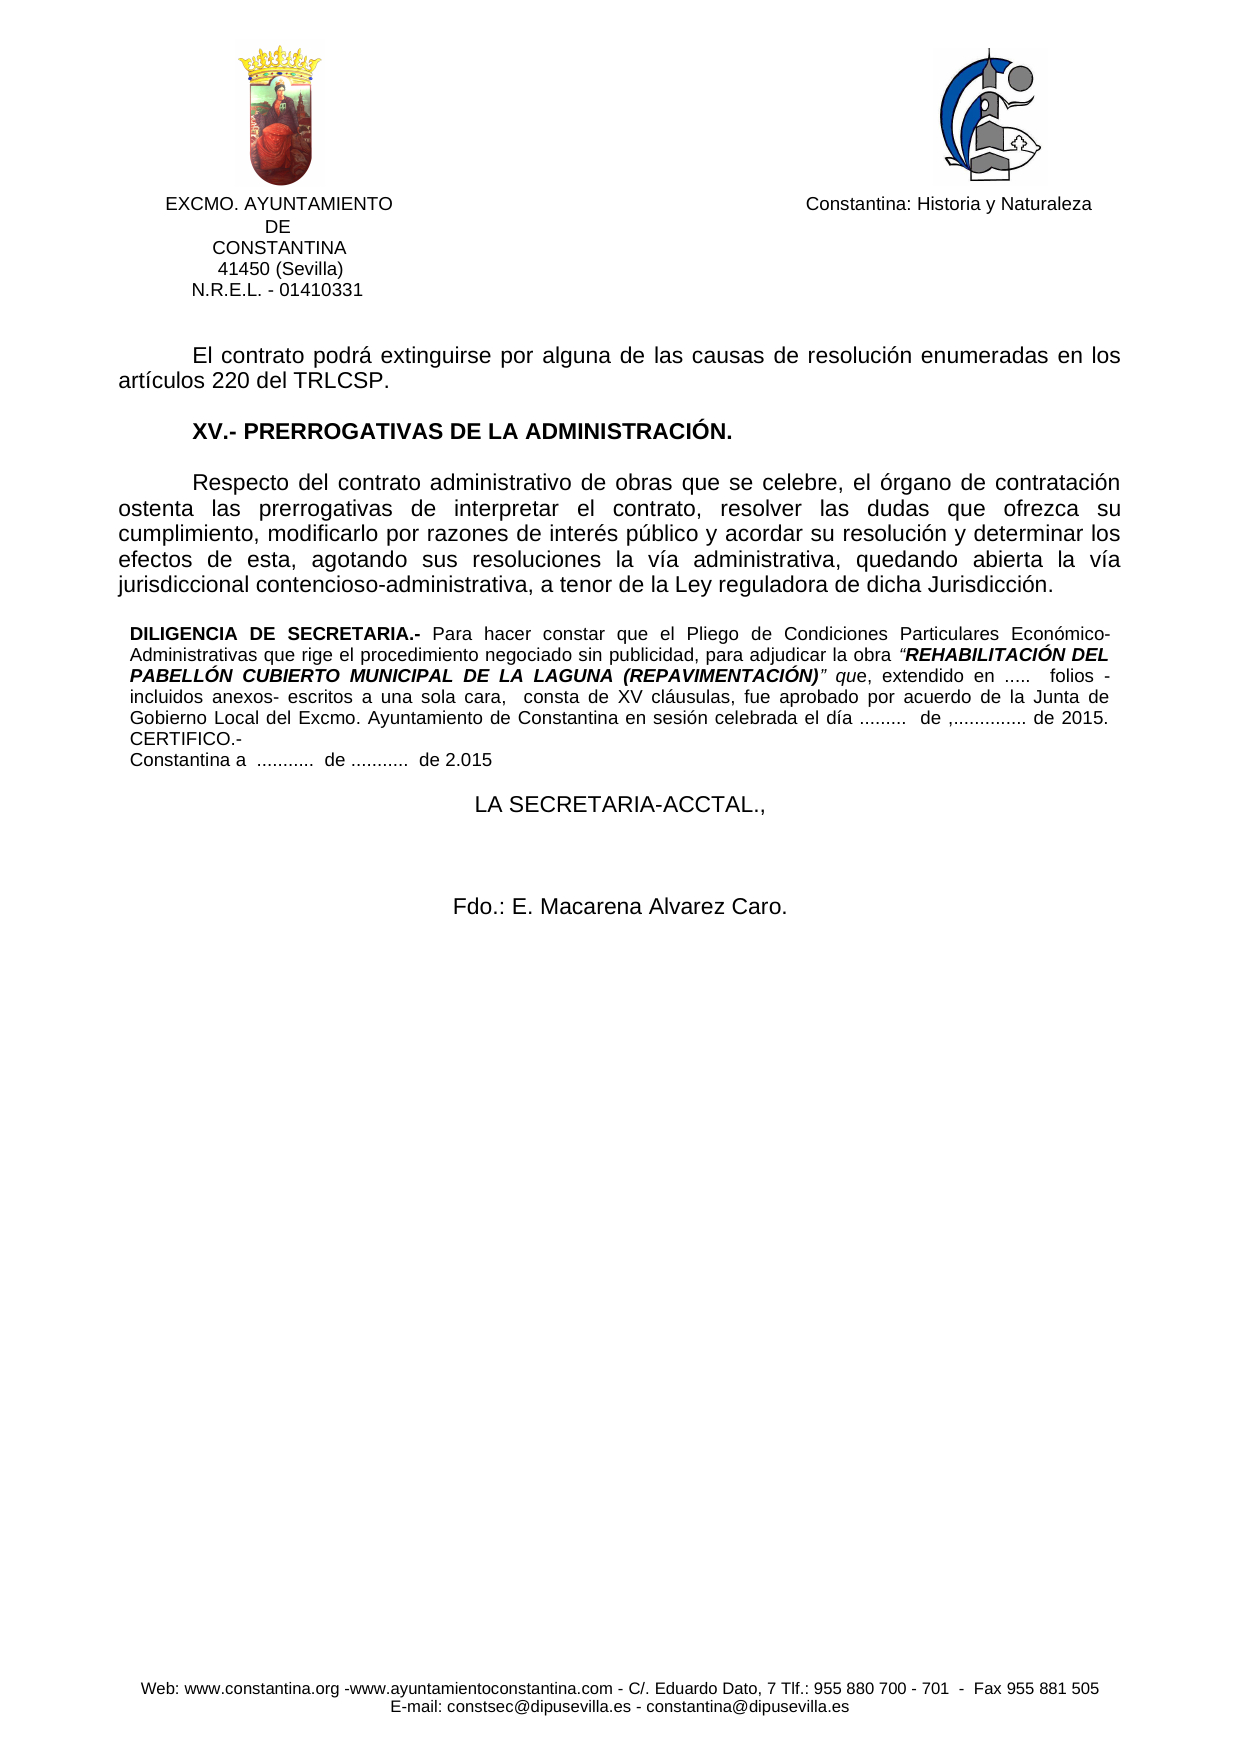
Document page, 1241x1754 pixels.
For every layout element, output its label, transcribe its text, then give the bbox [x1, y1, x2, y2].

text Fdo.: E. Macarena Alvarez Caro. [129, 894, 1111, 919]
text El contrato podrá extinguirse por alguna de las causas de resolución enumeradas en los artículos 220 del TRLCSP. [118, 342, 1122, 393]
text Respecto del contrato administrativo de obras que se celebre, el órgano de contratación ostenta las prerrogativas de interpretar el contrato, resolver las dudas que ofrezca su cumplimiento, modificarlo por razones de interés público y acordar su resolución y determinar los efectos de esta, agotando sus resoluciones la vía administrativa, quedando abierta la vía jurisdiccional contencioso-administrativa, a tenor de la Ley reguladora de dicha Jurisdicción. [118, 470, 1122, 598]
text LA SECRETARIA-ACCTAL., [129, 792, 1111, 817]
text Constantina a ........... de ........... de 2.015 [129, 749, 1111, 771]
text XV.- PRERROGATIVAS DE LA ADMINISTRACIÓN. [118, 419, 1122, 444]
picture [933, 48, 1048, 186]
text DILIGENCIA DE SECRETARIA.- Para hacer constar que el Pliego de Condiciones Particulares Económico-Administrativas que rige el procedimiento negociado sin publicidad, para adjudicar la obra “REHABILITACIÓN DEL PABELLÓN CUBIERTO MUNICIPAL DE LA LAGUNA (REPAVIMENTACIÓN)” que, extendido en ..... folios -incluidos anexos- escritos a una sola cara, consta de XV cláusulas, fue aprobado por acuerdo de la Junta de Gobierno Local del Excmo. Ayuntamiento de Constantina en sesión celebrada el día ......... de ,.............. de 2015. CERTIFICO.- [129, 623, 1111, 749]
